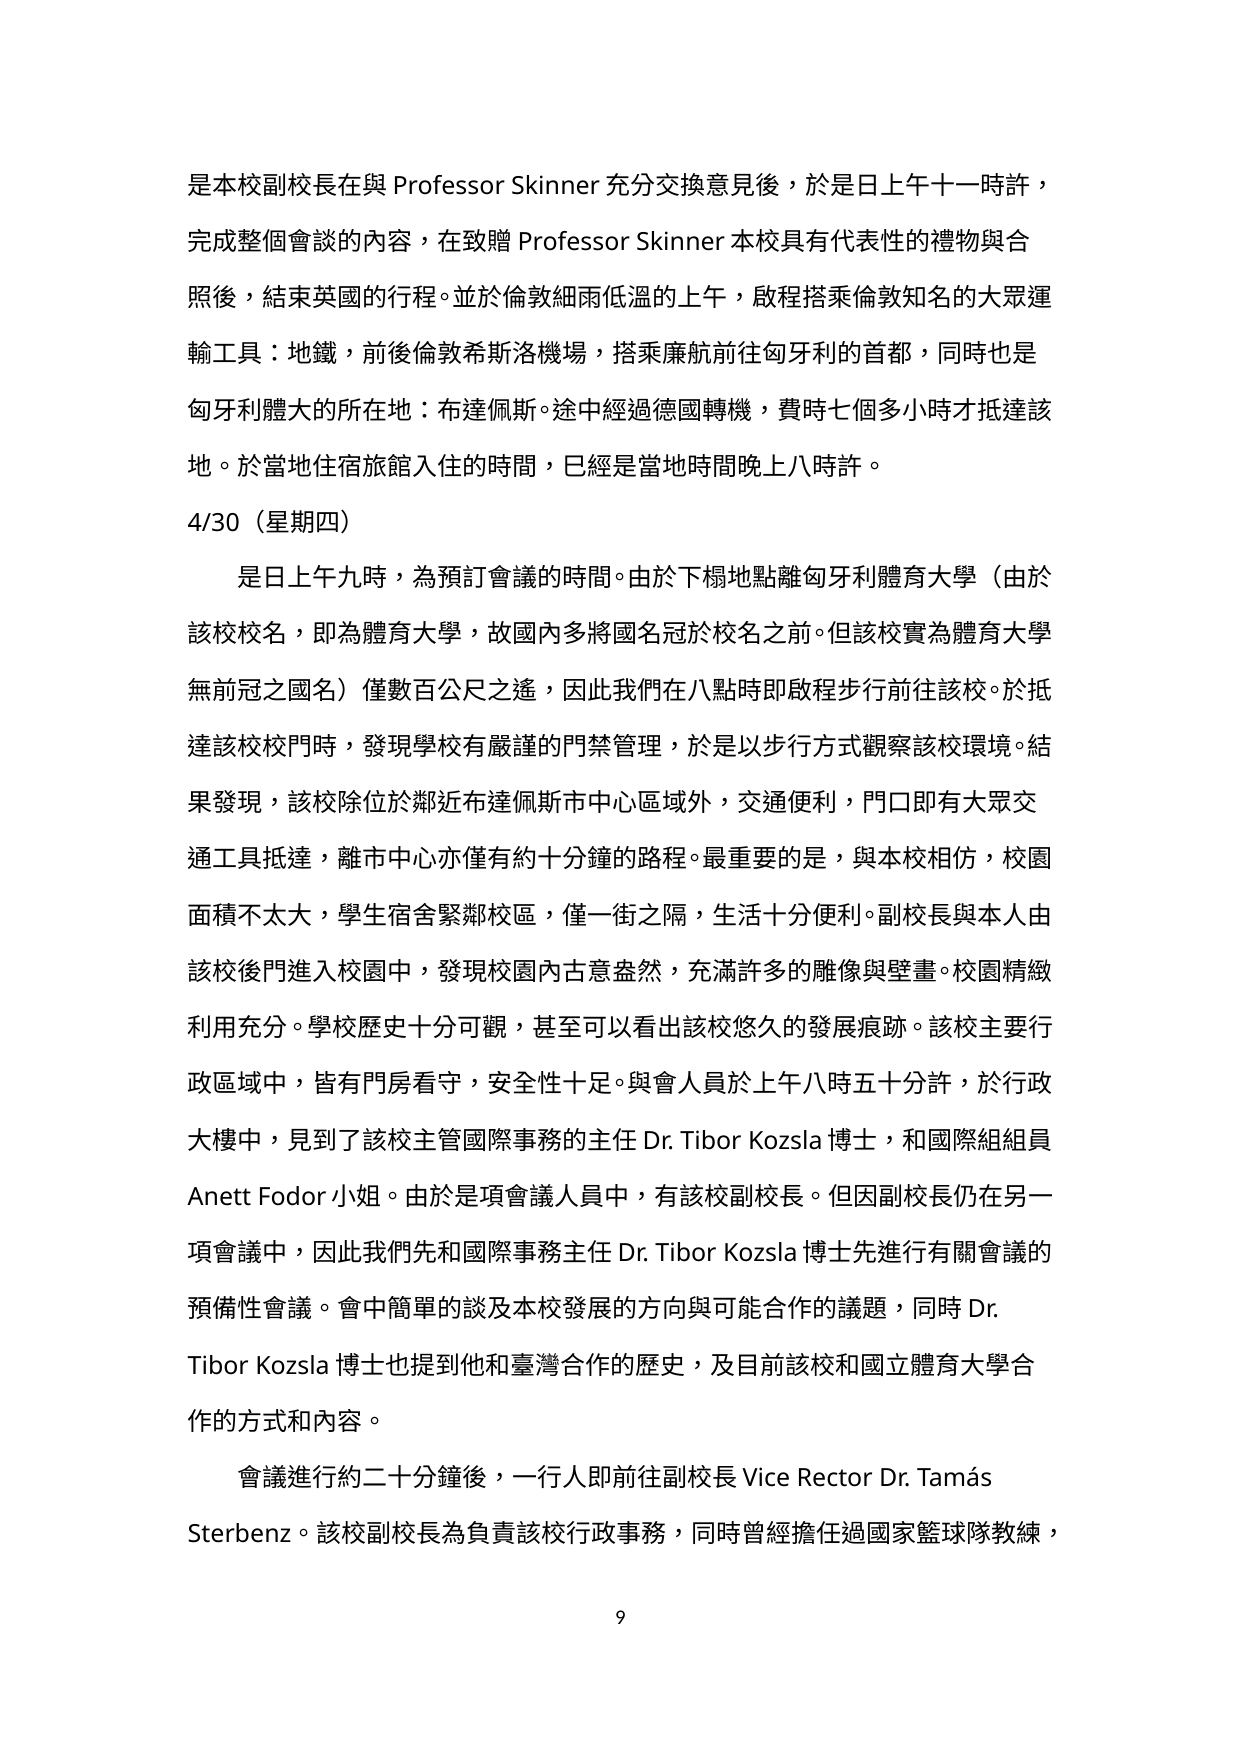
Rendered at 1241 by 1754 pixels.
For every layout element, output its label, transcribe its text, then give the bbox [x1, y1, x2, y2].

text 4/30（星期四） [187, 501, 1053, 539]
text 是日上午九時，為預訂會議的時間。由於下榻地點離匈牙利體育大學（由於該校校名，即為體育大學，故國內多將國名冠於校名之前。但該校實為體育大學，無前冠之國名）僅數百公尺之遙，因此我們在八點時即啟程步行前往該校。於抵達該校校門時，發現學校有嚴謹的門禁管理，於是以步行方式觀察該校環境。結果發現，該校除位於鄰近布達佩斯市中心區域外，交通便利，門口即有大眾交通工具抵達，離市中心亦僅有約十分鐘的路程。最重要的是，與本校相仿，校園面積不太大，學生宿舍緊鄰校區，僅一街之隔，生活十分便利。副校長與本人由該校後門進入校園中，發現校園內古意盎然，充滿許多的雕像與壁畫。校園精緻，利用充分。學校歷史十分可觀，甚至可以看出該校悠久的發展痕跡。該校主要行政區域中，皆有門房看守，安全性十足。與會人員於上午八時五十分許，於行政大樓中，見到了該校主管國際事務的主任Dr. Tibor Kozsla博士，和國際組組員Anett Fodor小姐。由於是項會議人員中，有該校副校長。但因副校長仍在另一項會議中，因此我們先和國際事務主任Dr. Tibor Kozsla博士先進行有關會議的預備性會議。會中簡單的談及本校發展的方向與可能合作的議題，同時Dr. Tibor Kozsla博士也提到他和臺灣合作的歷史，及目前該校和國立體育大學合作的方式和內容。 [187, 557, 1053, 1438]
text 會議進行約二十分鐘後，一行人即前往副校長Vice Rector Dr. Tamás Sterbenz。該校副校長為負責該校行政事務，同時曾經擔任過國家籃球隊教練，曾經獲選國手參與1994年舉辦的威廉瓊杯比賽的籃球教練。抵達會議辦公室中，首先映入眼簾的是辦公室中，令人注意威廉瓊杯比賽第三名的獎盃。會中提及本校發展的現況、強項和潛在可能合作的方向與合作模式。該校副校長及國際組主任，皆表示肯定與正向的態度。但是同時也表示，由於該國政府正值換血之際，行政方面對於該校發展的立場仍在釐清當中。由於該校位於市中心鄰近區域，在過去三年曾經因政治因素，與市內其他國立大學進行合併，但經過三年的磨合期，在考量實際合作與行政效率後，於今年稍早，重新恢復獨立學校運作的方式。席間本校張副校長亦表示，本校在臺灣發展的歷程中，亦曾經經歷與該校類似狀況的波折，但本校是臺灣運動專業的大學中，歷史最悠久，且專注於發展競技運動項目，成果最豐碩的學校。兩校在合作與交流上，定能有許多彼此可供學習的地方。 [187, 1456, 1053, 1550]
text 是本校副校長在與Professor Skinner充分交換意見後，於是日上午十一時許，完成整個會談的內容，在致贈Professor Skinner本校具有代表性的禮物與合照後，結束英國的行程。並於倫敦細雨低溫的上午，啟程搭乘倫敦知名的大眾運輸工具：地鐵，前後倫敦希斯洛機場，搭乘廉航前往匈牙利的首都，同時也是匈牙利體大的所在地：布達佩斯。途中經過德國轉機，費時七個多小時才抵達該地。於當地住宿旅館入住的時間，巳經是當地時間晚上八時許。 [187, 164, 1053, 483]
